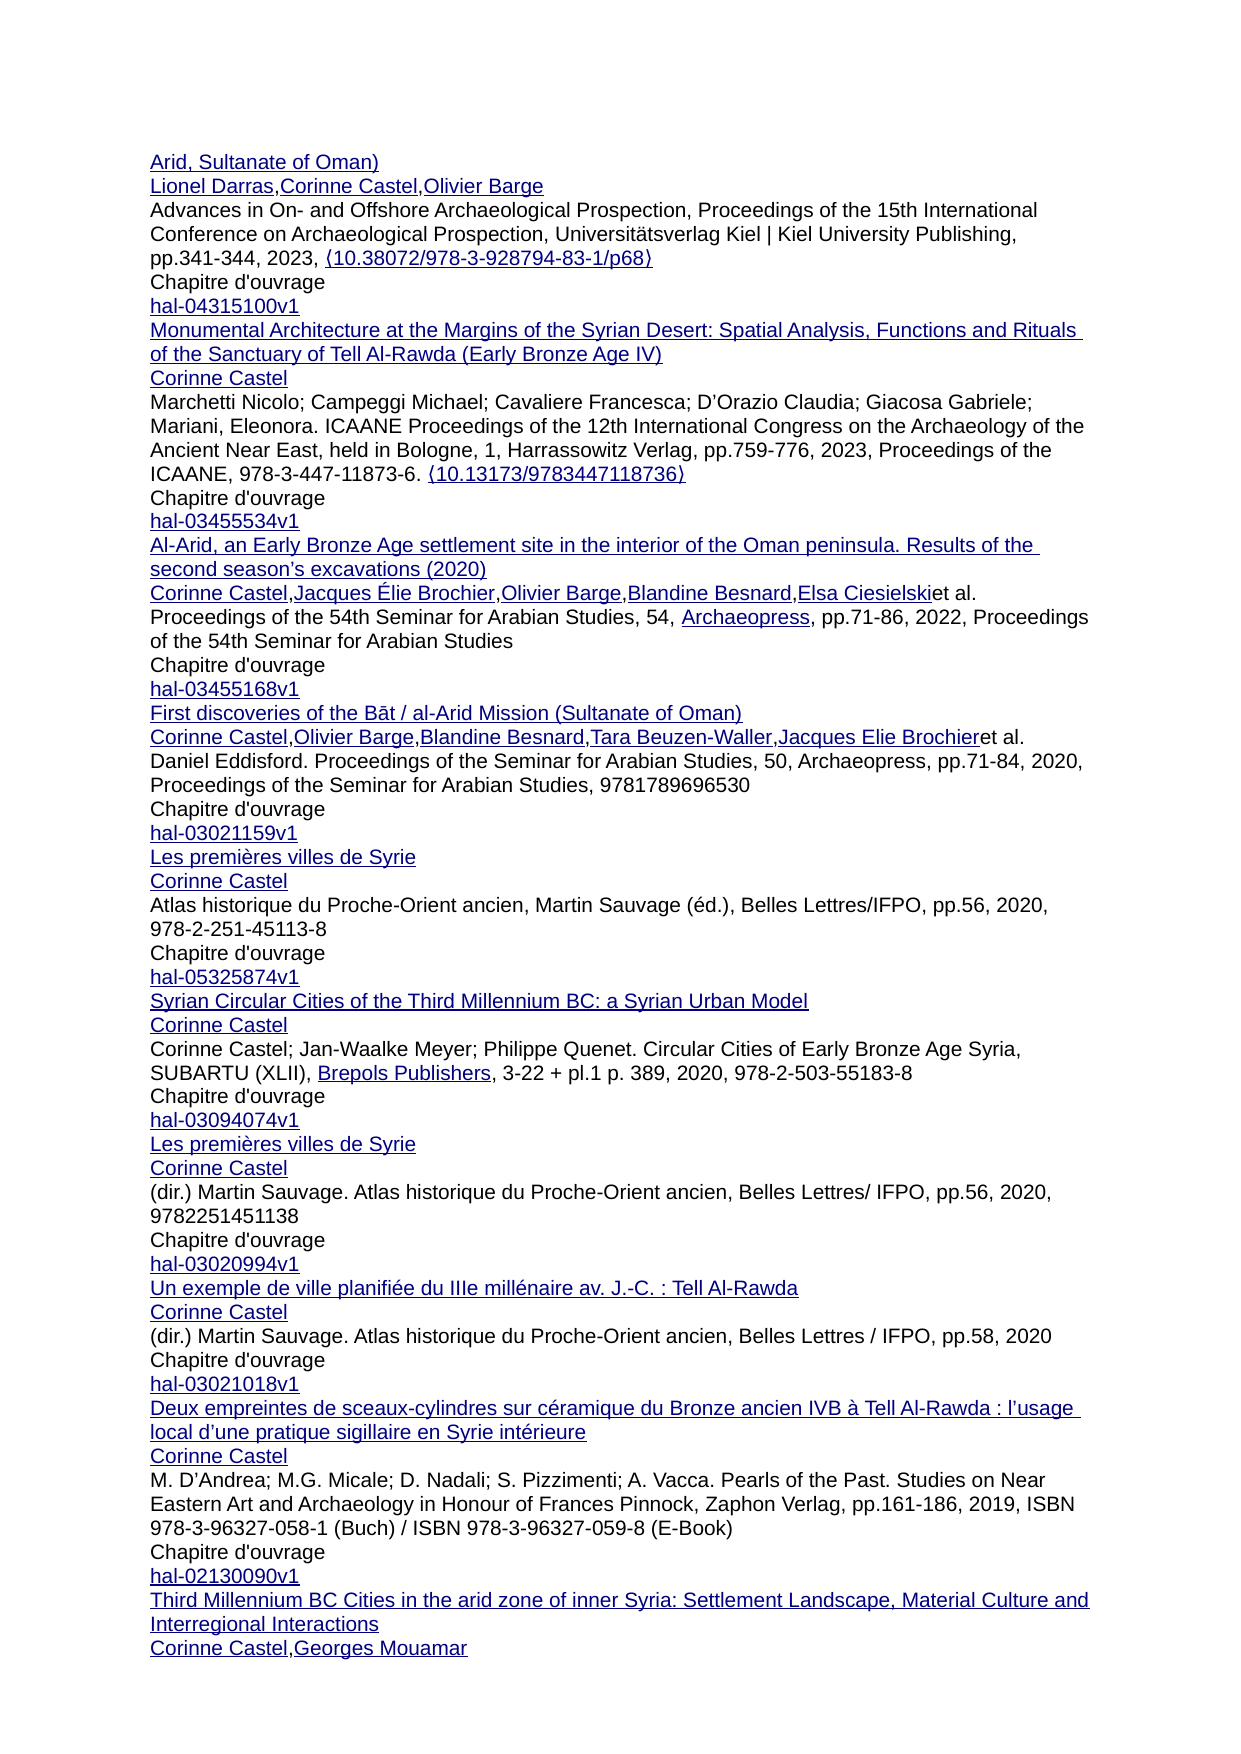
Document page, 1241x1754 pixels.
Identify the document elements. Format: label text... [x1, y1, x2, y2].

table_cell Arid, Sultanate of Oman) Lionel Darras,Corinne Castel,Olivier Barge Advances in On- and Offshore Archaeological Prospection, Proceedings of the 15th International Conference on Archaeological Prospection, Universitätsverlag Kiel | Kiel University Publishing, pp.341-344, 2023, ⟨10.38072/978-3-928794-83-1/p68⟩ Chapitre d'ouvrage hal-04315100v1 [150, 150, 1090, 318]
table_cell Interregional Interactions Corinne Castel,Georges Mouamar [150, 1609, 1090, 1659]
table_cell Al-Arid, an Early Bronze Age settlement site in the interior of the Oman peninsula. Results of the second season’s excavations (2020) Corinne Castel,Jacques Élie Brochier,Olivier Barge,Blandine Besnard,Elsa Ciesielskiet al. Proceedings of the 54th Seminar for Arabian Studies, 54, Archaeopress, pp.71-86, 2022, Proceedings of the 54th Seminar for Arabian Studies Chapitre d'ouvrage hal-03455168v1 [150, 533, 1090, 701]
table_cell Monumental Architecture at the Margins of the Syrian Desert: Spatial Analysis, Functions and Rituals of the Sanctuary of Tell Al-Rawda (Early Bronze Age IV) Corinne Castel Marchetti Nicolo; Campeggi Michael; Cavaliere Francesca; D’Orazio Claudia; Giacosa Gabriele; Mariani, Eleonora. ICAANE Proceedings of the 12th International Congress on the Archaeology of the Ancient Near East, held in Bologne, 1, Harrassowitz Verlag, pp.759-776, 2023, Proceedings of the ICAANE, 978-3-447-11873-6. ⟨10.13173/9783447118736⟩ Chapitre d'ouvrage hal-03455534v1 [150, 318, 1090, 533]
table_cell Third Millennium BC Cities in the arid zone of inner Syria: Settlement Landscape, Material Culture and [150, 1588, 1090, 1608]
table_cell Deux empreintes de sceaux-cylindres sur céramique du Bronze ancien IVB à Tell Al-Rawda : l’usage local d’une pratique sigillaire en Syrie intérieure Corinne Castel M. D’Andrea; M.G. Micale; D. Nadali; S. Pizzimenti; A. Vacca. Pearls of the Past. Studies on Near Eastern Art and Archaeology in Honour of Frances Pinnock, Zaphon Verlag, pp.161-186, 2019, ISBN 978-3-96327-058-1 (Buch) / ISBN 978-3-96327-059-8 (E-Book) Chapitre d'ouvrage hal-02130090v1 [150, 1396, 1090, 1587]
table_cell Les premières villes de Syrie Corinne Castel Atlas historique du Proche-Orient ancien, Martin Sauvage (éd.), Belles Lettres/IFPO, pp.56, 2020, 978-2-251-45113-8 Chapitre d'ouvrage hal-05325874v1 [150, 845, 1090, 988]
table_cell Les premières villes de Syrie Corinne Castel (dir.) Martin Sauvage. Atlas historique du Proche-Orient ancien, Belles Lettres/ IFPO, pp.56, 2020, 9782251451138 Chapitre d'ouvrage hal-03020994v1 [150, 1132, 1090, 1276]
table_cell Syrian Circular Cities of the Third Millennium BC: a Syrian Urban Model Corinne Castel Corinne Castel; Jan-Waalke Meyer; Philippe Quenet. Circular Cities of Early Bronze Age Syria, SUBARTU (XLII), Brepols Publishers, 3-22 + pl.1 p. 389, 2020, 978-2-503-55183-8 Chapitre d'ouvrage hal-03094074v1 [150, 989, 1090, 1132]
table_cell Un exemple de ville planifiée du IIIe millénaire av. J.-C. : Tell Al-Rawda Corinne Castel (dir.) Martin Sauvage. Atlas historique du Proche-Orient ancien, Belles Lettres / IFPO, pp.58, 2020 Chapitre d'ouvrage hal-03021018v1 [150, 1276, 1090, 1396]
table_cell First discoveries of the Bāt / al-Arid Mission (Sultanate of Oman) Corinne Castel,Olivier Barge,Blandine Besnard,Tara Beuzen-Waller,Jacques Elie Brochieret al. Daniel Eddisford. Proceedings of the Seminar for Arabian Studies, 50, Archaeopress, pp.71-84, 2020, Proceedings of the Seminar for Arabian Studies, 9781789696530 Chapitre d'ouvrage hal-03021159v1 [150, 701, 1090, 845]
